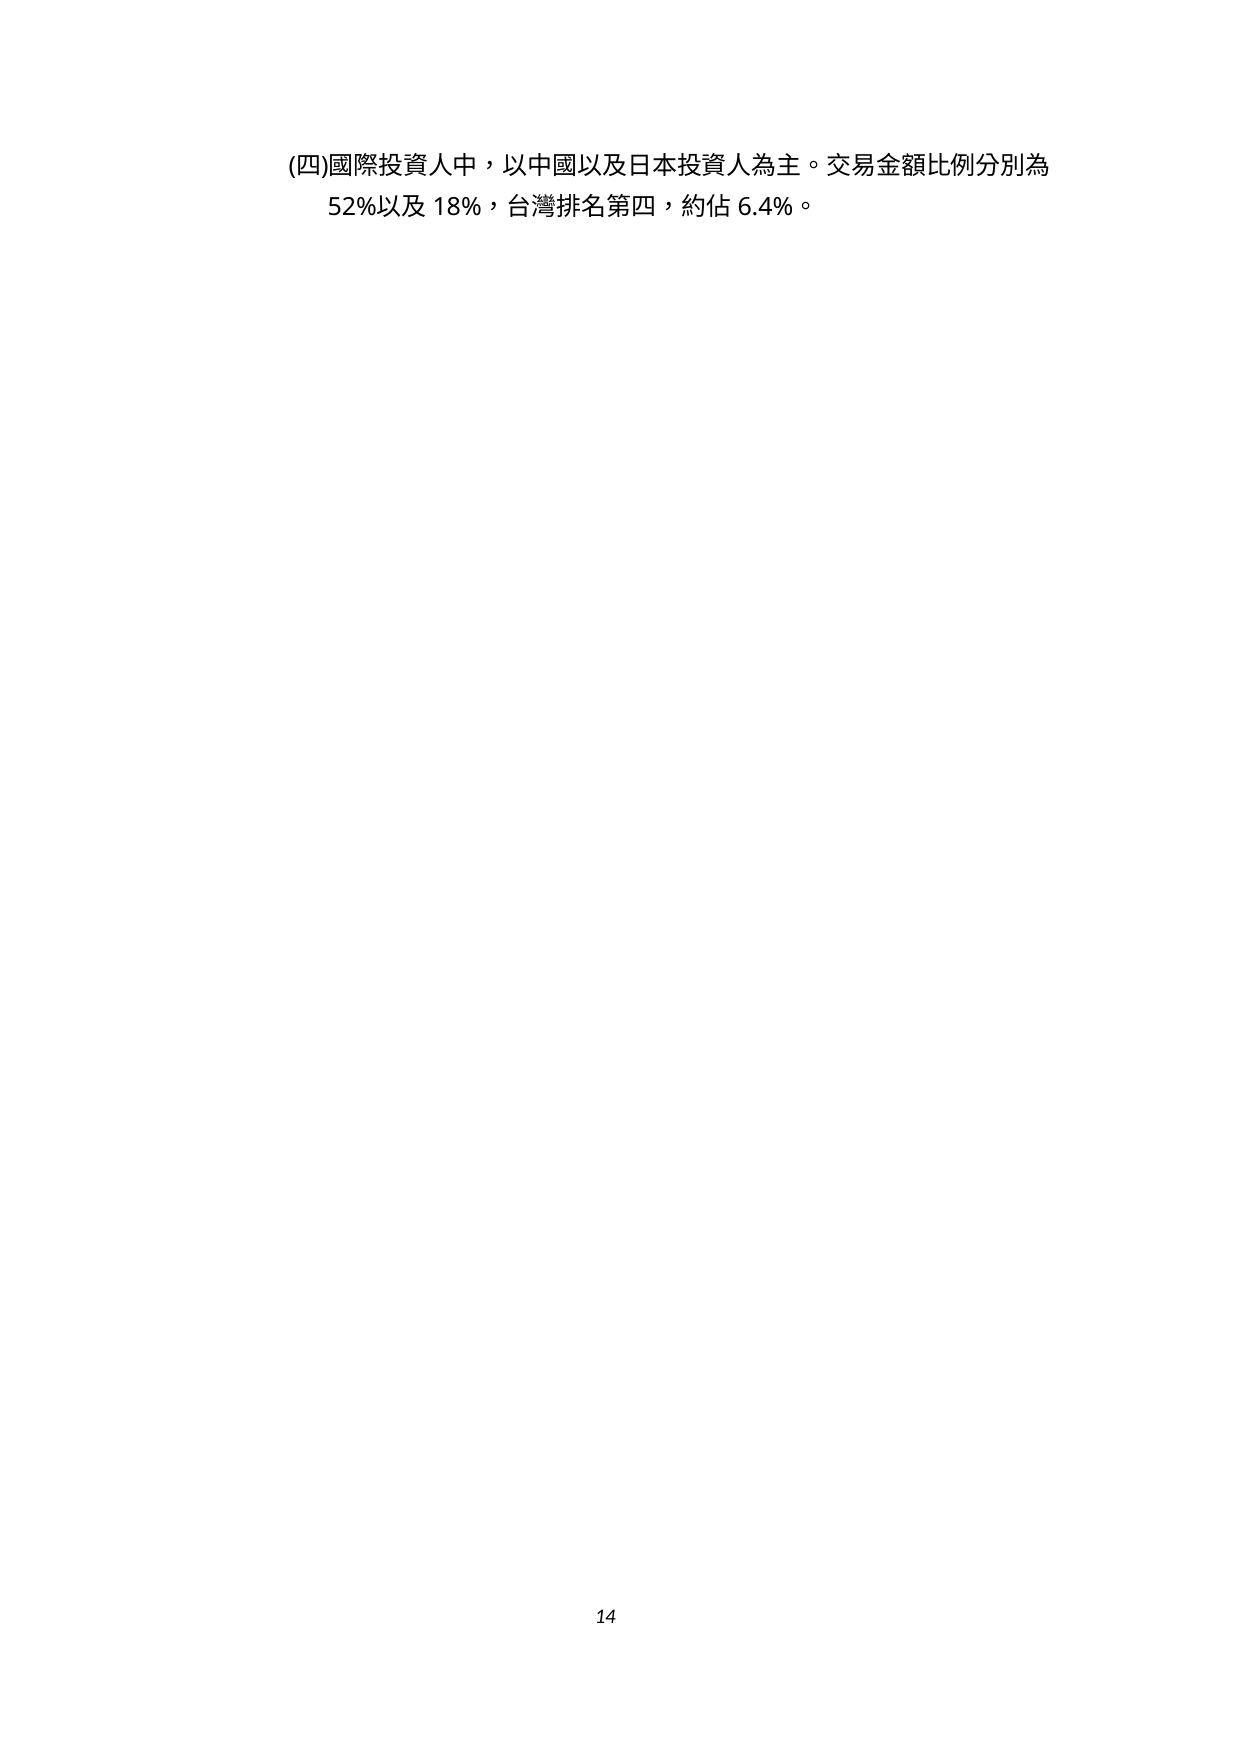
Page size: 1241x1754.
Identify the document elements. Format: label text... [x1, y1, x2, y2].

text (四)國際投資人中，以中國以及日本投資人為主。交易金額比例分別為 52%以及 18%，台灣排名第四，約佔 6.4%。 [288, 146, 1053, 223]
